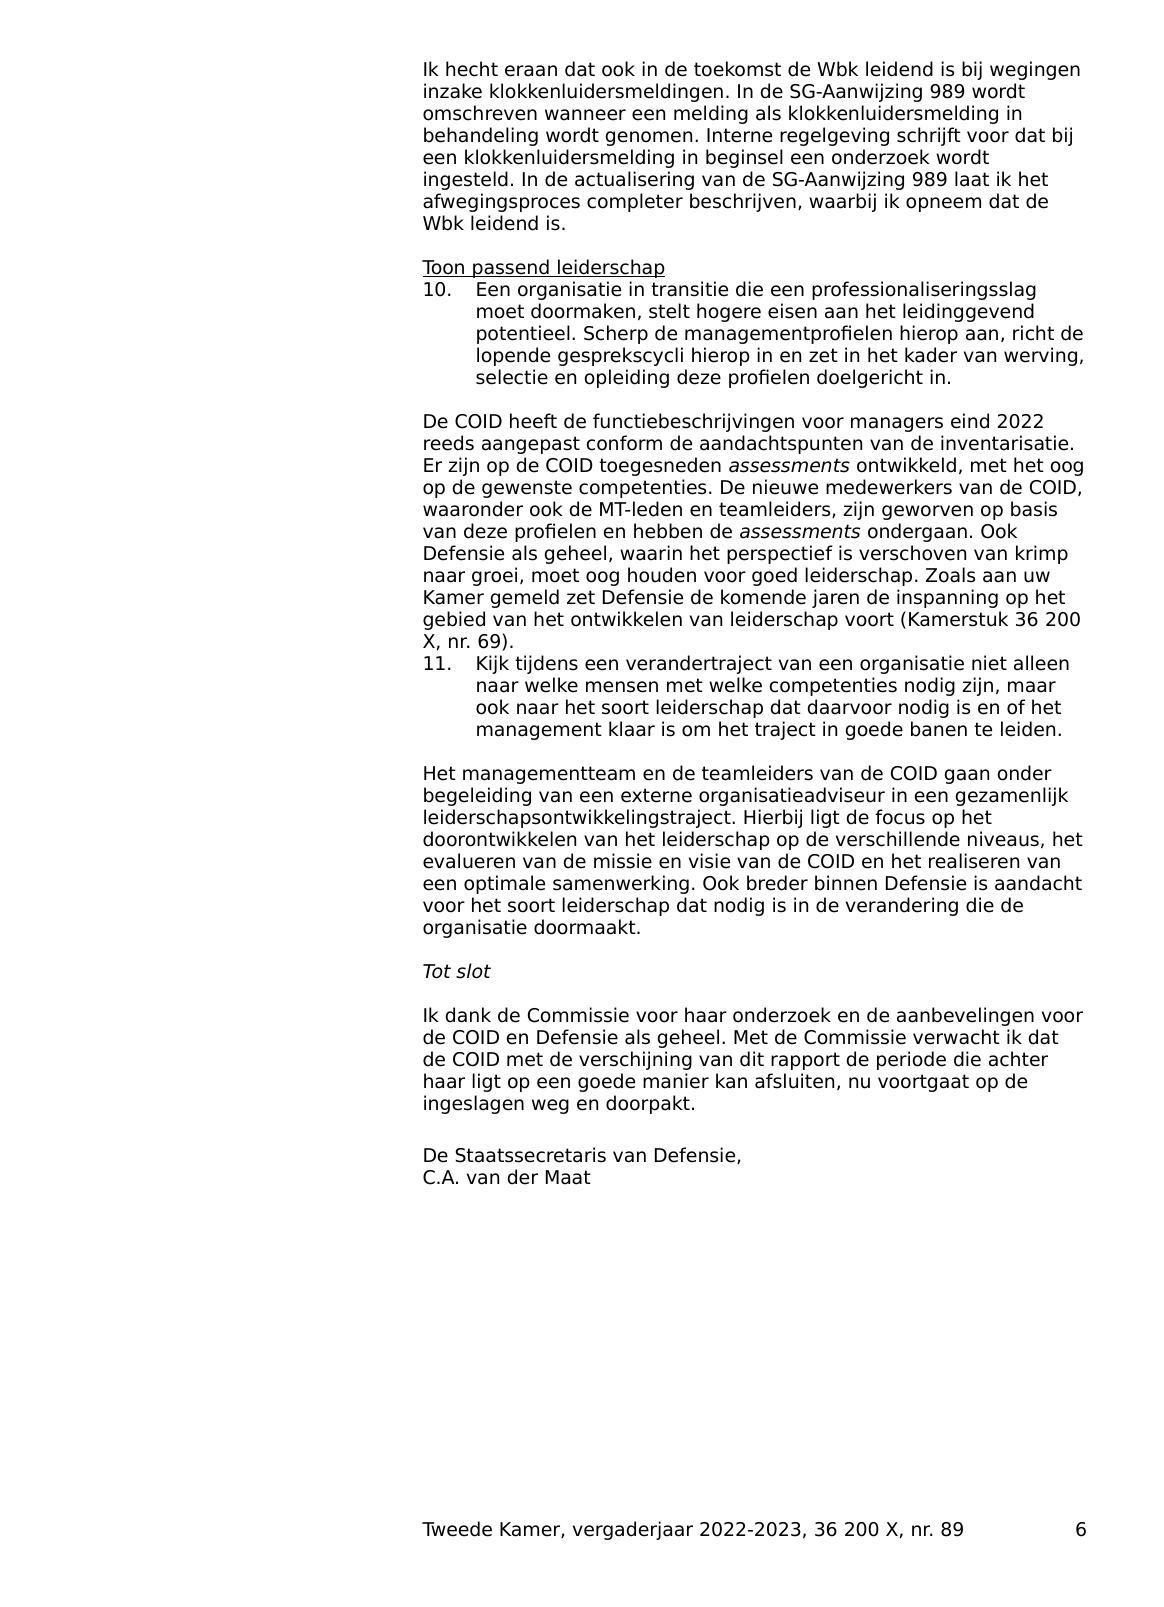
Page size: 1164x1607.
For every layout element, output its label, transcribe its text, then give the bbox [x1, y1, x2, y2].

text Ik hecht eraan dat ook in de toekomst de Wbk leidend is bij wegingen inzake klokkenluidersmeldingen. In de SG-Aanwijzing 989 wordt omschreven wanneer een melding als klokkenluidersmelding in behandeling wordt genomen. Interne regelgeving schrijft voor dat bij een klokkenluidersmelding in beginsel een onderzoek wordt ingesteld. In de actualisering van de SG-Aanwijzing 989 laat ik het afwegingsproces completer beschrijven, waarbij ik opneem dat de Wbk leidend is. [422, 59, 1087, 235]
subtitle Toon passend leiderschap [422, 257, 1087, 279]
text De Staatssecretaris van Defensie, C.A. van der Maat [422, 1145, 1087, 1189]
text Ik dank de Commissie voor haar onderzoek en de aanbevelingen voor de COID en Defensie als geheel. Met de Commissie verwacht ik dat de COID met de verschijning van dit rapport de periode die achter haar ligt op een goede manier kan afsluiten, nu voortgaat op de ingeslagen weg en doorpakt. [422, 1005, 1087, 1115]
text 10. Een organisatie in transitie die een professionaliseringsslag moet doormaken, stelt hogere eisen aan het leidinggevend potentieel. Scherp de managementprofielen hierop aan, richt de lopende gesprekscycli hierop in en zet in het kader van werving, selectie en opleiding deze profielen doelgericht in. [422, 279, 1087, 389]
text 11. Kijk tijdens een verandertraject van een organisatie niet alleen naar welke mensen met welke competenties nodig zijn, maar ook naar het soort leiderschap dat daarvoor nodig is en of het management klaar is om het traject in goede banen te leiden. [422, 653, 1087, 741]
text De COID heeft de functiebeschrijvingen voor managers eind 2022 reeds aangepast conform de aandachtspunten van de inventarisatie. Er zijn op de COID toegesneden assessments ontwikkeld, met het oog op de gewenste competenties. De nieuwe medewerkers van de COID, waaronder ook de MT-leden en teamleiders, zijn geworven op basis van deze profielen en hebben de assessments ondergaan. Ook Defensie als geheel, waarin het perspectief is verschoven van krimp naar groei, moet oog houden voor goed leiderschap. Zoals aan uw Kamer gemeld zet Defensie de komende jaren de inspanning op het gebied van het ontwikkelen van leiderschap voort (Kamerstuk 36 200 X, nr. 69). [422, 411, 1087, 653]
subtitle Tot slot [422, 961, 1087, 983]
text Het managementteam en de teamleiders van de COID gaan onder begeleiding van een externe organisatieadviseur in een gezamenlijk leiderschapsontwikkelingstraject. Hierbij ligt de focus op het doorontwikkelen van het leiderschap op de verschillende niveaus, het evalueren van de missie en visie van de COID en het realiseren van een optimale samenwerking. Ook breder binnen Defensie is aandacht voor het soort leiderschap dat nodig is in de verandering die de organisatie doormaakt. [422, 763, 1087, 939]
